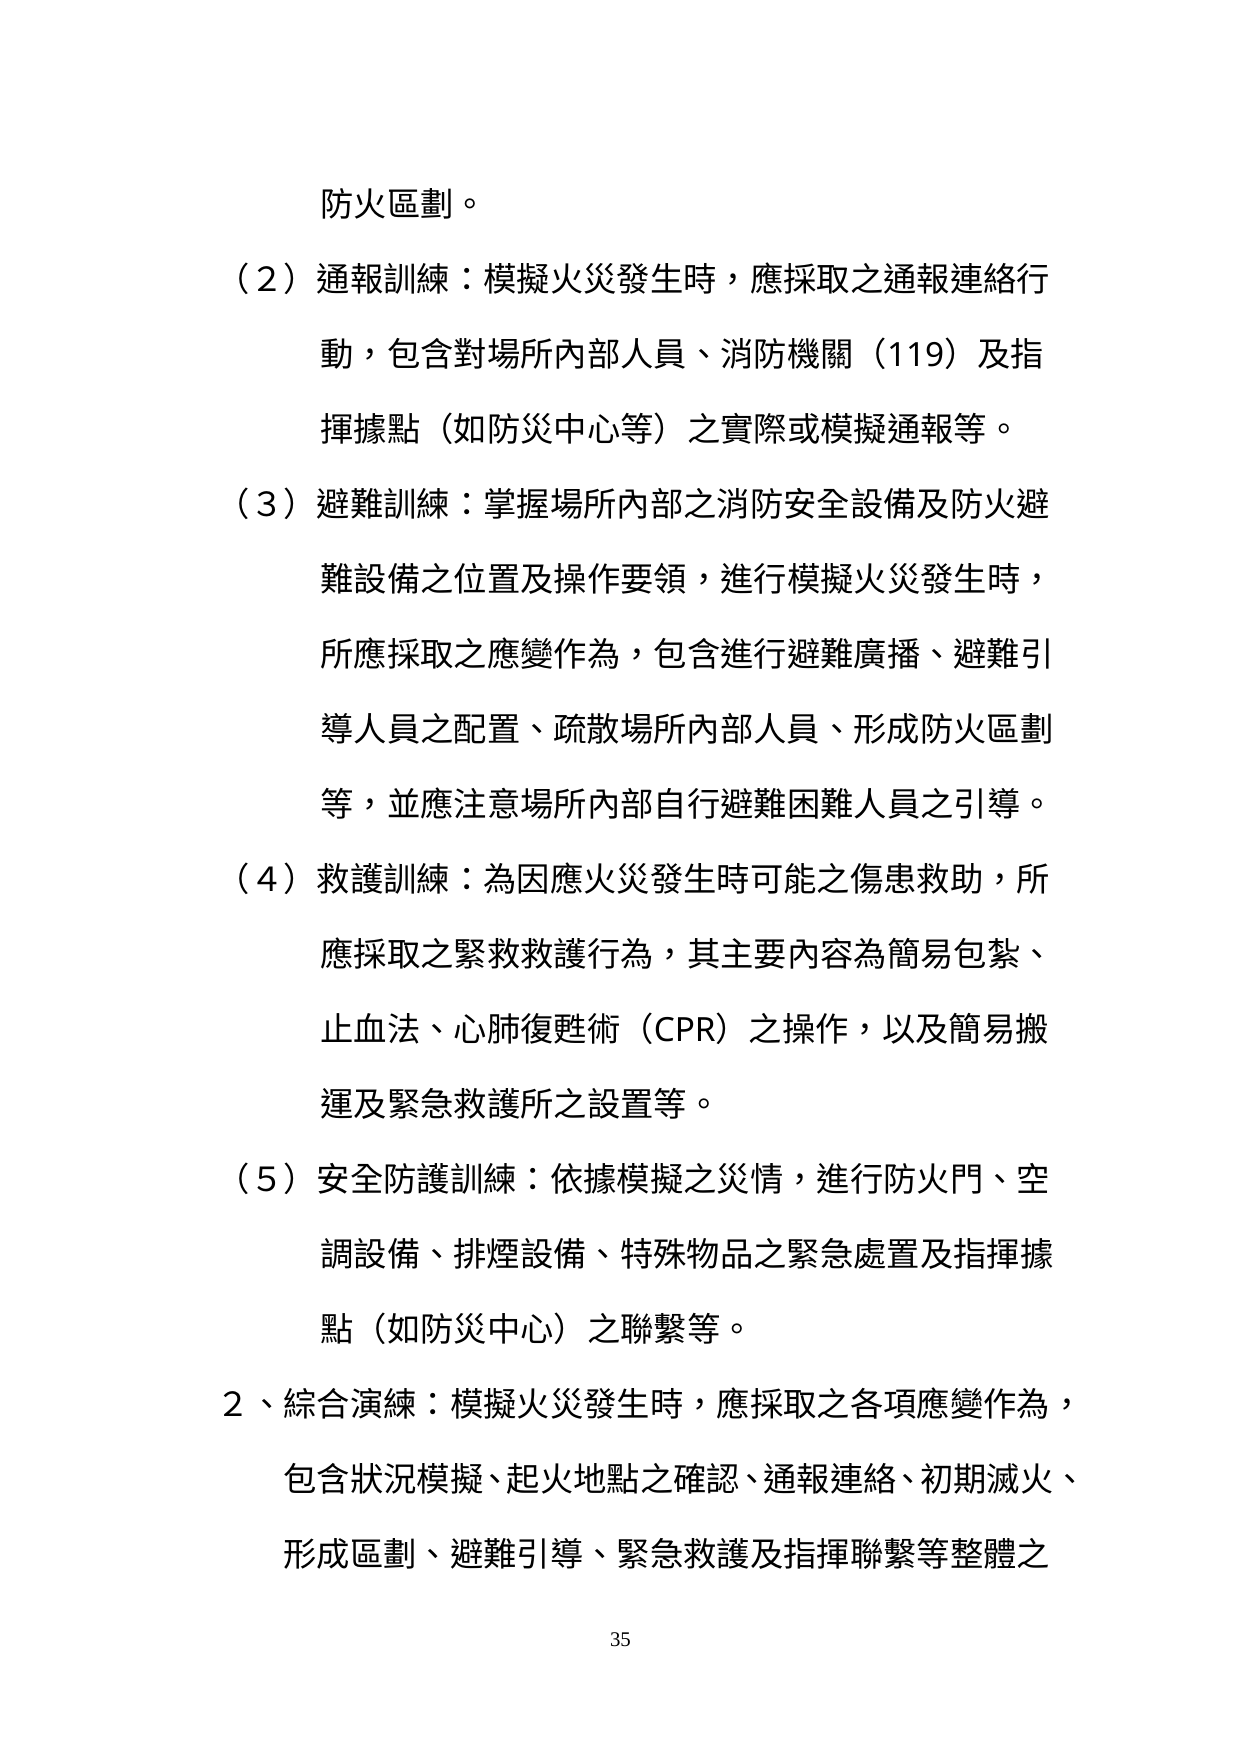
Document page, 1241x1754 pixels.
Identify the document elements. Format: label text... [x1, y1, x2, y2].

text （３）避難訓練：掌握場所內部之消防安全設備及防火避難設備之位置及操作要領，進行模擬火災發生時，所應採取之應變作為，包含進行避難廣播、避難引導人員之配置、疏散場所內部人員、形成防火區劃等，並應注意場所內部自行避難困難人員之引導。 [216, 464, 1053, 839]
text （５）安全防護訓練：依據模擬之災情，進行防火門、空調設備、排煙設備、特殊物品之緊急處置及指揮據點（如防災中心）之聯繫等。 [216, 1139, 1053, 1364]
text 防火區劃。 [216, 164, 1053, 239]
text （４）救護訓練：為因應火災發生時可能之傷患救助，所應採取之緊救救護行為，其主要內容為簡易包紮、止血法、心肺復甦術（CPR）之操作，以及簡易搬運及緊急救護所之設置等。 [216, 839, 1053, 1139]
text ２、綜合演練：模擬火災發生時，應採取之各項應變作為，包含狀況模擬、起火地點之確認、通報連絡、初期滅火、形成區劃、避難引導、緊急救護及指揮聯繫等整體之火災初期應變演練。 [216, 1364, 1053, 1589]
text （２）通報訓練：模擬火災發生時，應採取之通報連絡行動，包含對場所內部人員、消防機關（119）及指揮據點（如防災中心等）之實際或模擬通報等。 [216, 239, 1053, 464]
